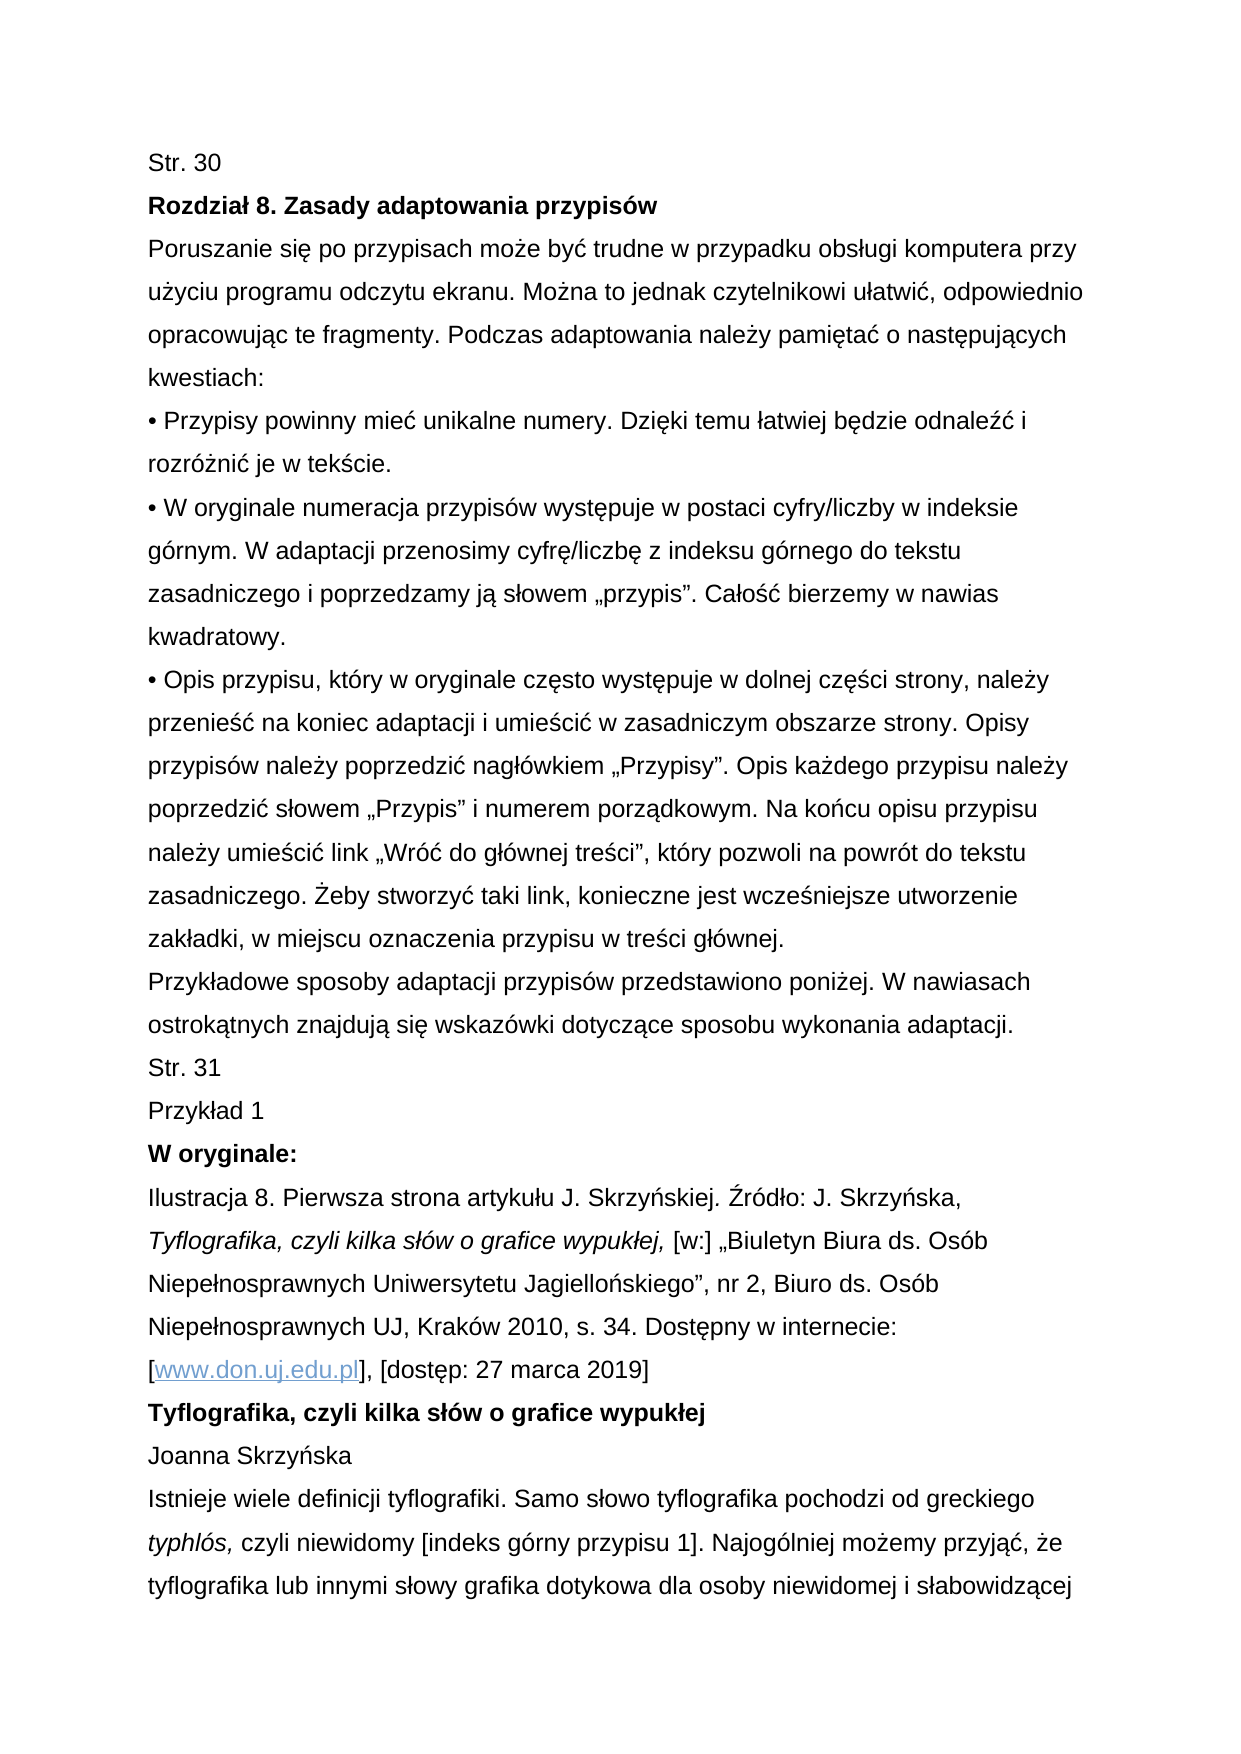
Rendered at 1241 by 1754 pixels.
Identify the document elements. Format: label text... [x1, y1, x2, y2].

text Przykład 1 [148, 1096, 1093, 1125]
text Str. 31 [148, 1053, 1093, 1082]
text Str. 30 [148, 148, 1093, 176]
text • W oryginale numeracja przypisów występuje w postaci cyfry/liczby w indeksie górnym. W adaptacji przenosimy cyfrę/liczbę z indeksu górnego do tekstu zasadniczego i poprzedzamy ją słowem „przypis”. Całość bierzemy w nawias kwadratowy. [148, 493, 1093, 651]
text Istnieje wiele definicji tyflografiki. Samo słowo tyflografika pochodzi od greckiego typhlós, czyli niewidomy [indeks górny przypisu 1]. Najogólniej możemy przyjąć, że tyflografika lub innymi słowy grafika dotykowa dla osoby niewidomej i słabowidzącej [148, 1484, 1093, 1599]
text Ilustracja 8. Pierwsza strona artykułu J. Skrzyńskiej. Źródło: J. Skrzyńska, Tyflografika, czyli kilka słów o grafice wypukłej, [w:] „Biuletyn Biura ds. Osób Niepełnosprawnych Uniwersytetu Jagiellońskiego”, nr 2, Biuro ds. Osób Niepełnosprawnych UJ, Kraków 2010, s. 34. Dostępny w internecie: [www.don.uj.edu.pl], [dostęp: 27 marca 2019] [148, 1183, 1093, 1384]
text W oryginale: [148, 1139, 1093, 1168]
text Poruszanie się po przypisach może być trudne w przypadku obsługi komputera przy użyciu programu odczytu ekranu. Można to jednak czytelnikowi ułatwić, odpowiednio opracowując te fragmenty. Podczas adaptowania należy pamiętać o następujących kwestiach: [148, 234, 1093, 392]
text Tyflografika, czyli kilka słów o grafice wypukłej [148, 1398, 1093, 1427]
text • Opis przypisu, który w oryginale często występuje w dolnej części strony, należy przenieść na koniec adaptacji i umieścić w zasadniczym obszarze strony. Opisy przypisów należy poprzedzić nagłówkiem „Przypisy”. Opis każdego przypisu należy poprzedzić słowem „Przypis” i numerem porządkowym. Na końcu opisu przypisu należy umieścić link „Wróć do głównej treści”, który pozwoli na powrót do tekstu zasadniczego. Żeby stworzyć taki link, konieczne jest wcześniejsze utworzenie zakładki, w miejscu oznaczenia przypisu w treści głównej. [148, 665, 1093, 953]
subtitle Rozdział 8. Zasady adaptowania przypisów [148, 191, 1093, 219]
text • Przypisy powinny mieć unikalne numery. Dzięki temu łatwiej będzie odnaleźć i rozróżnić je w tekście. [148, 406, 1093, 478]
text Joanna Skrzyńska [148, 1441, 1093, 1470]
text Przykładowe sposoby adaptacji przypisów przedstawiono poniżej. W nawiasach ostrokątnych znajdują się wskazówki dotyczące sposobu wykonania adaptacji. [148, 967, 1093, 1039]
